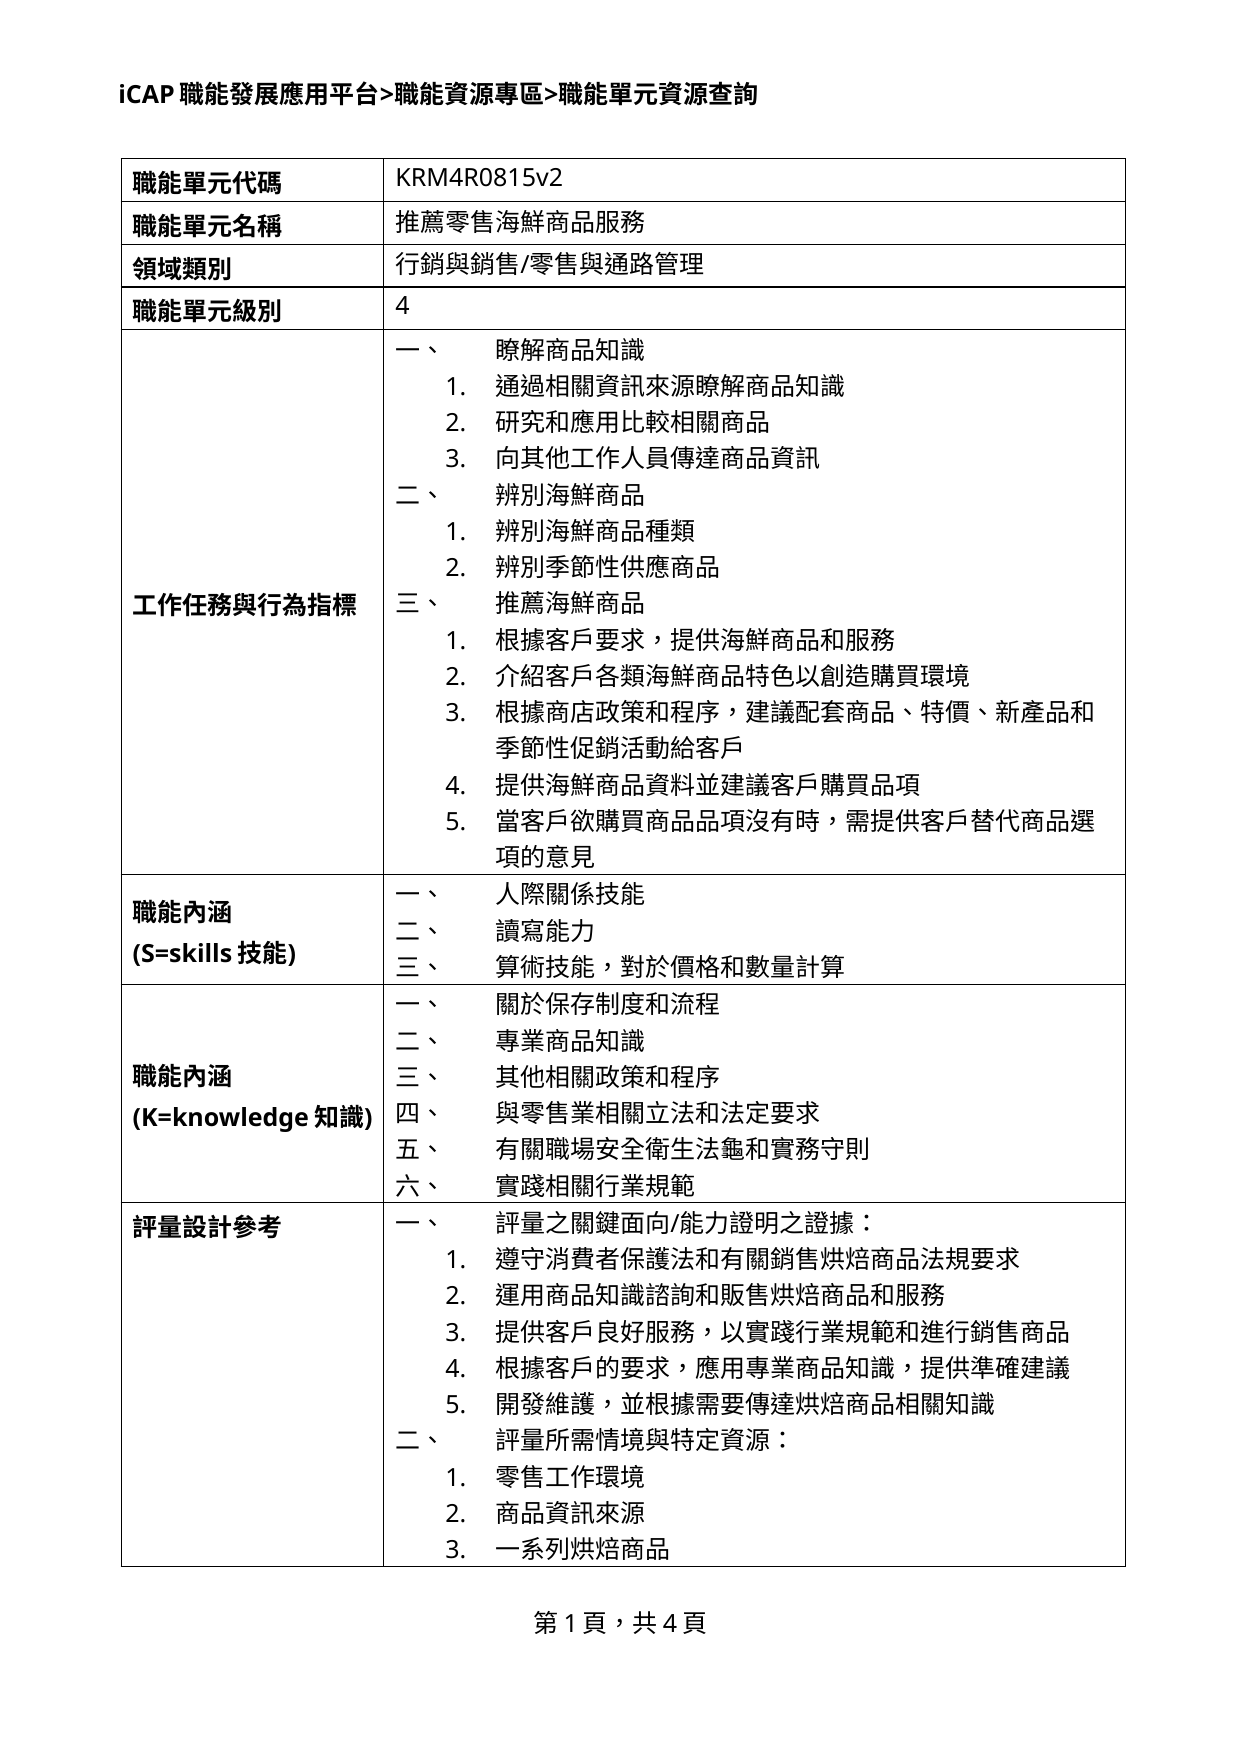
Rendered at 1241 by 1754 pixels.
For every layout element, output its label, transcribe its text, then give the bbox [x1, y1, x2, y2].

table_cell 瞭解商品知識 通過相關資訊來源瞭解商品知識 研究和應用比較相關商品 向其他工作人員傳達商品資訊 辨別海鮮商品 辨別海鮮商品種類 辨別季節性供應商品 推薦海鮮商品 根據客戶要求，提供海鮮商品和服務 介紹客戶各類海鮮商品特色以創造購買環境 根據商店政策和程序，建議配套商品、特價、新產品和季節性促銷活動給客戶 提供海鮮商品資料並建議客戶購買品項 當客戶欲購買商品品項沒有時，需提供客戶替代商品選項的意見 [384, 330, 1125, 874]
table_cell 職能單元名稱 [122, 202, 383, 244]
table_cell 推薦零售海鮮商品服務 [384, 202, 1125, 244]
table_cell 人際關係技能 讀寫能力 算術技能，對於價格和數量計算 [384, 875, 1125, 984]
table_cell 評量之關鍵面向/能力證明之證據： 遵守消費者保護法和有關銷售烘焙商品法規要求 運用商品知識諮詢和販售烘焙商品和服務 提供客戶良好服務，以實踐行業規範和進行銷售商品 根據客戶的要求，應用專業商品知識，提供準確建議 開發維護，並根據需要傳達烘焙商品相關知識 評量所需情境與特定資源： 零售工作環境 商品資訊來源 一系列烘焙商品 有關文件，如： 倉儲策略和程序手冊 客戶訂單形式 評量方法 評量方法的範圍應被用來評量實際的技能和知識 在工作場域的表現觀察 以主管立場的第三方報告 客戶回饋意見 書面或口頭提問，以評估的認識和理解其能力 綜述佐證資料，依據第三方工作績效報告及工作表現 評量輔助資訊 建議相關的行業部門，工作場域和工作職責等單位全面評量 [384, 1203, 1125, 1566]
table_header 職能單元代碼 [122, 159, 383, 201]
table_header KRM4R0815v2 [384, 159, 1125, 201]
table_cell 工作任務與行為指標 [122, 330, 383, 874]
table_cell 關於保存制度和流程 專業商品知識 其他相關政策和程序 與零售業相關立法和法定要求 有關職場安全衛生法龜和實務守則 實踐相關行業規範 [384, 985, 1125, 1202]
table_cell 4 [384, 288, 1125, 329]
table_cell 職能單元級別 [122, 288, 383, 329]
table_cell 評量設計參考 [122, 1203, 383, 1566]
table_cell 職能內涵 (K=knowledge知識) [122, 985, 383, 1202]
table_cell 行銷與銷售/零售與通路管理 [384, 245, 1125, 286]
table_cell 職能內涵 (S=skills技能) [122, 875, 383, 984]
table_cell 領域類別 [122, 245, 383, 286]
